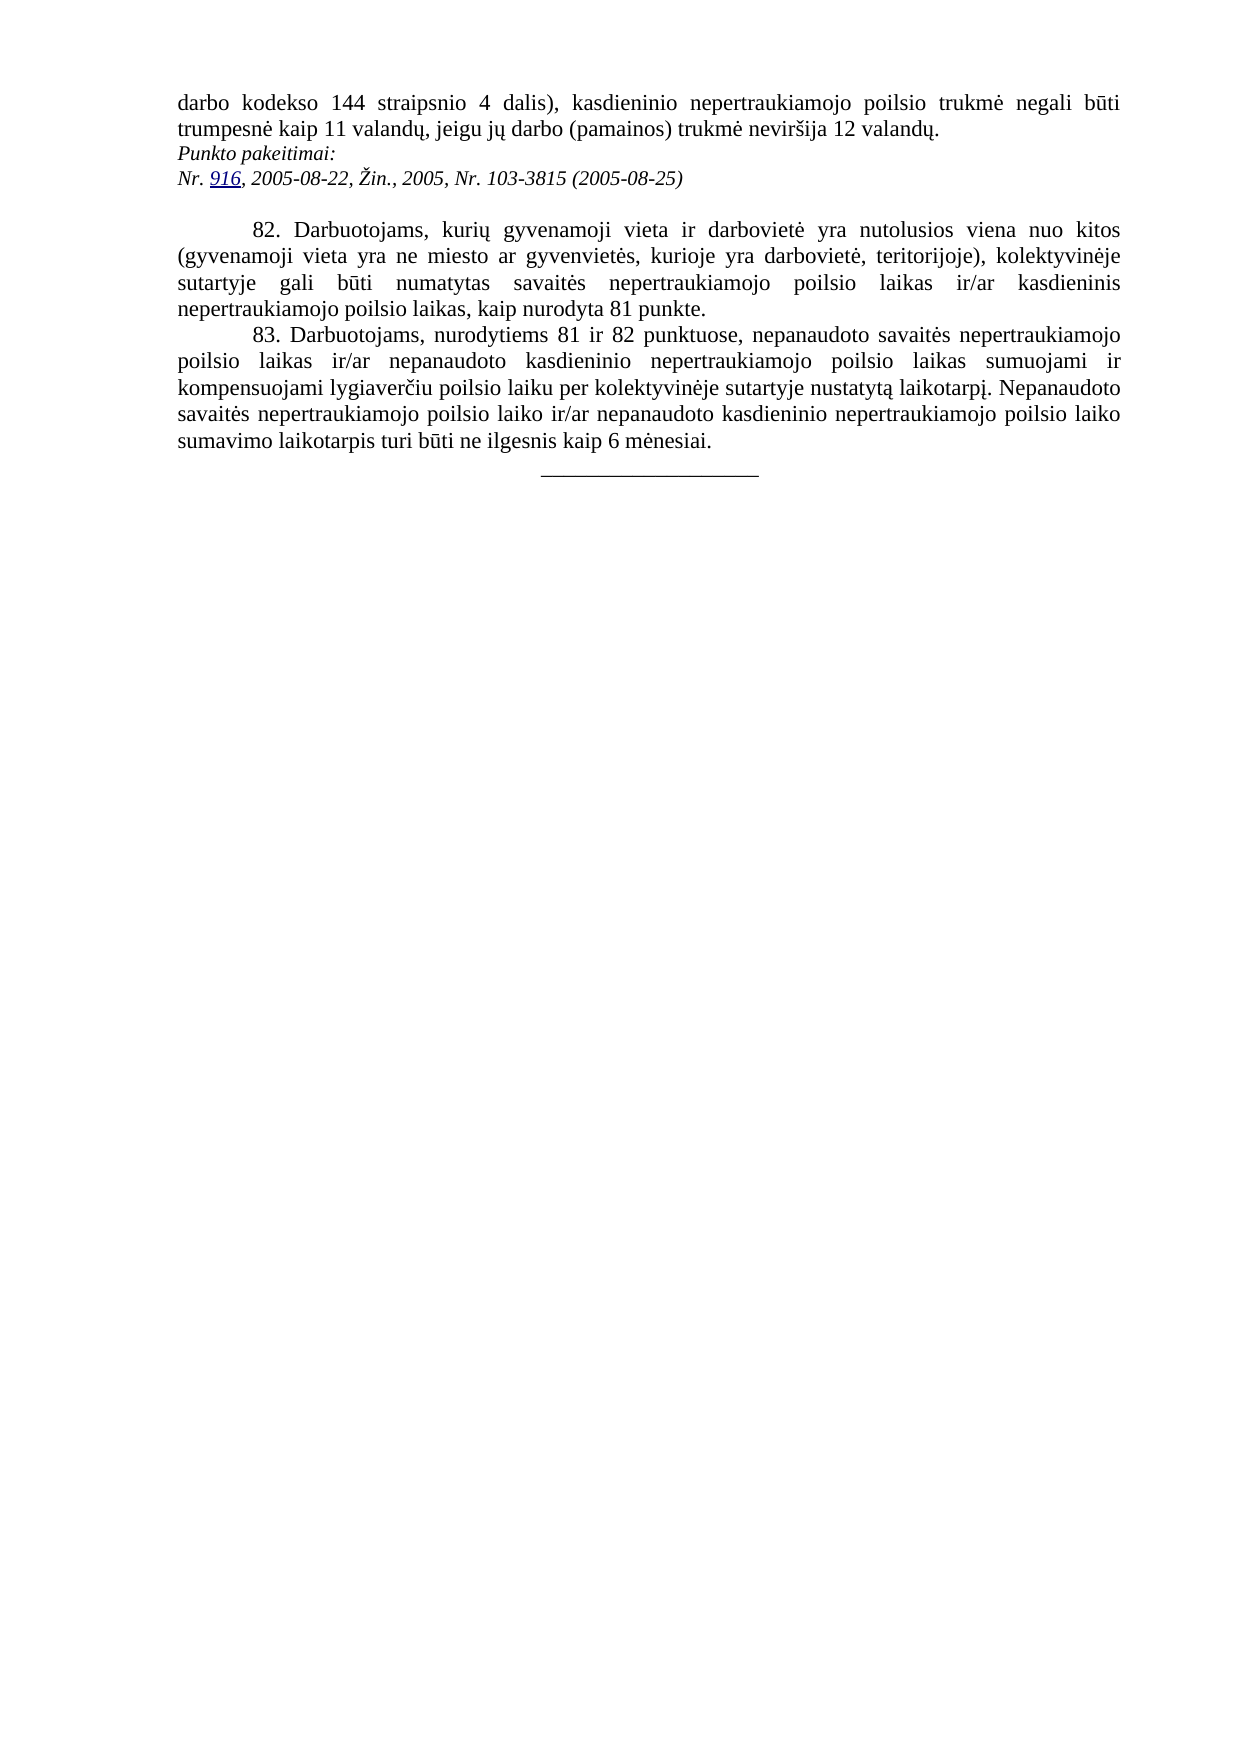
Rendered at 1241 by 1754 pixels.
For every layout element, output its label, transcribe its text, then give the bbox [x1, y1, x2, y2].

text 82. Darbuotojams, kurių gyvenamoji vieta ir darbovietė yra nutolusios viena nuo kitos (gyvenamoji vieta yra ne miesto ar gyvenvietės, kurioje yra darbovietė, teritorijoje), kolektyvinėje sutartyje gali būti numatytas savaitės nepertraukiamojo poilsio laikas ir/ar kasdieninis nepertraukiamojo poilsio laikas, kaip nurodyta 81 punkte. [177, 216, 1122, 321]
text ___________________ [177, 453, 1122, 479]
text darbo kodekso 144 straipsnio 4 dalis), kasdieninio nepertraukiamojo poilsio trukmė negali būti trumpesnė kaip 11 valandų, jeigu jų darbo (pamainos) trukmė neviršija 12 valandų. [177, 89, 1122, 141]
text Nr. 916, 2005-08-22, Žin., 2005, Nr. 103-3815 (2005-08-25) [177, 165, 1122, 189]
text 83. Darbuotojams, nurodytiems 81 ir 82 punktuose, nepanaudoto savaitės nepertraukiamojo poilsio laikas ir/ar nepanaudoto kasdieninio nepertraukiamojo poilsio laikas sumuojami ir kompensuojami lygiaverčiu poilsio laiku per kolektyvinėje sutartyje nustatytą laikotarpį. Nepanaudoto savaitės nepertraukiamojo poilsio laiko ir/ar nepanaudoto kasdieninio nepertraukiamojo poilsio laiko sumavimo laikotarpis turi būti ne ilgesnis kaip 6 mėnesiai. [177, 321, 1122, 453]
text Punkto pakeitimai: [177, 141, 1122, 165]
